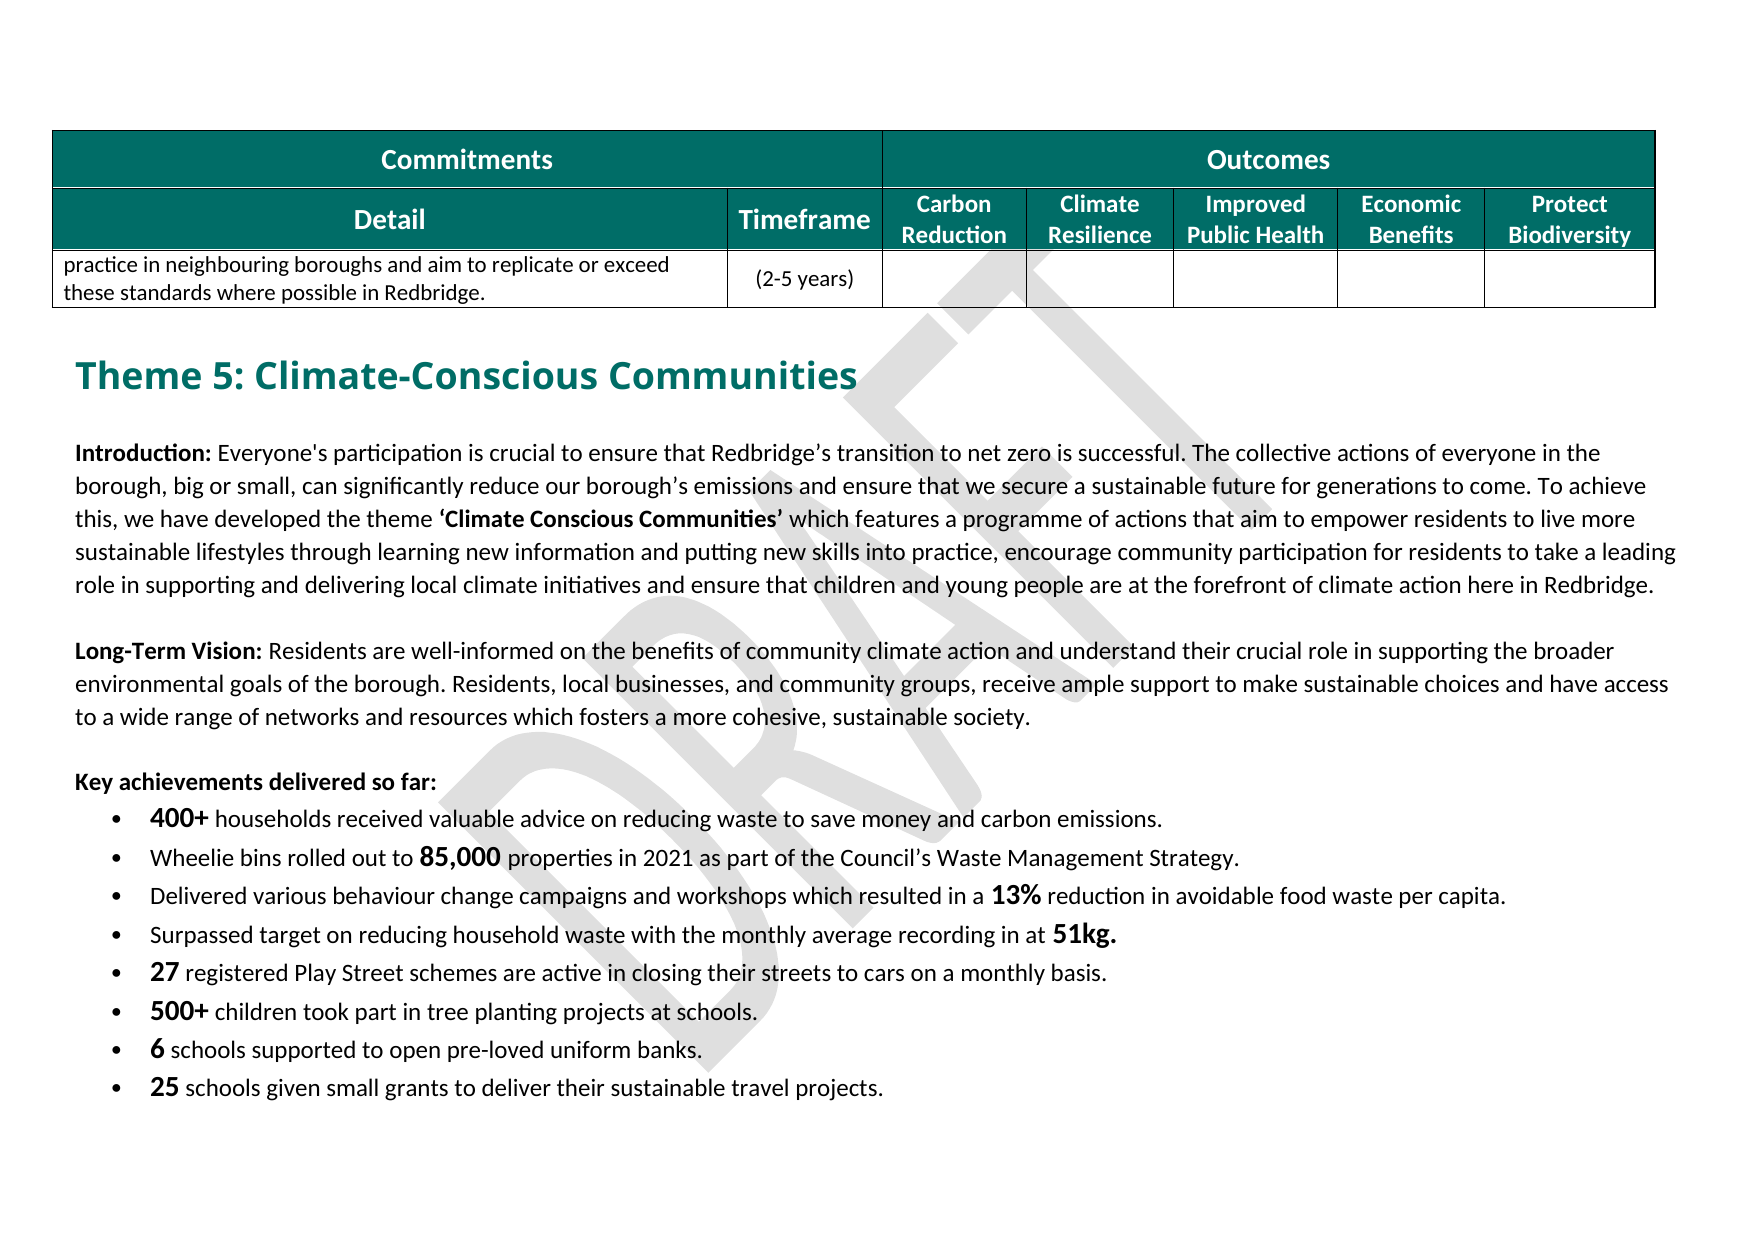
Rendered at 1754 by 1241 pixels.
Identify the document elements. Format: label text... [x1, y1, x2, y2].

list 25 schools given small grants to deliver their sustainable travel projects. [112, 1068, 1679, 1104]
list 400+ households received valuable advice on reducing waste to save money and carbon emissions. [112, 799, 1679, 835]
subtitle Theme 5: Climate-Conscious Communities [75, 349, 1679, 400]
table_cell [1027, 251, 1173, 307]
list 500+ children took part in tree planting projects at schools. [112, 992, 1679, 1027]
list Surpassed target on reducing household waste with the monthly average recording in at 51kg. [112, 915, 1679, 950]
list 27 registered Play Street schemes are active in closing their streets to cars on a monthly basis. [112, 953, 1679, 989]
table_cell [883, 251, 1026, 307]
table_cell Carbon Reduction [883, 189, 1026, 249]
list Wheelie bins rolled out to 85,000 properties in 2021 as part of the Council’s Waste Management Strategy. [112, 838, 1679, 873]
table_cell Protect Biodiversity [1485, 189, 1654, 249]
list 6 schools supported to open pre-loved uniform banks. [112, 1030, 1679, 1066]
text Long-Term Vision: Residents are well-informed on the benefits of community climate action and understand their crucial role in supporting the broader environmental goals of the borough. Residents, local businesses, and community groups, receive ample support to make sustainable choices and have access to a wide range of networks and resources which fosters a more cohesive, sustainable society. [75, 635, 1679, 731]
table_cell [1174, 251, 1337, 307]
table_cell Economic Benefits [1338, 189, 1484, 249]
table_cell Climate Resilience [1027, 189, 1173, 249]
text Key achievements delivered so far: [75, 767, 1679, 797]
table_cell Improved Public Health [1174, 189, 1337, 249]
table_header Commitments [53, 131, 882, 187]
text Introduction: Everyone's participation is crucial to ensure that Redbridge’s transition to net zero is successful. The collective actions of everyone in the borough, big or small, can significantly reduce our borough’s emissions and ensure that we secure a sustainable future for generations to come. To achieve this, we have developed the theme ‘Climate Conscious Communities’ which features a programme of actions that aim to empower residents to live more sustainable lifestyles through learning new information and putting new skills into practice, encourage community participation for residents to take a leading role in supporting and delivering local climate initiatives and ensure that children and young people are at the forefront of climate action here in Redbridge. [75, 437, 1679, 599]
table_cell practice in neighbouring boroughs and aim to replicate or exceed these standards where possible in Redbridge. [53, 251, 727, 307]
table_cell Timeframe [728, 189, 882, 249]
table_header Outcomes [883, 131, 1654, 187]
table_cell [1338, 251, 1484, 307]
list Delivered various behaviour change campaigns and workshops which resulted in a 13% reduction in avoidable food waste per capita. [112, 876, 1679, 912]
table_cell (2-5 years) [728, 251, 882, 307]
table_cell Detail [53, 189, 727, 249]
table_cell [1485, 251, 1654, 307]
